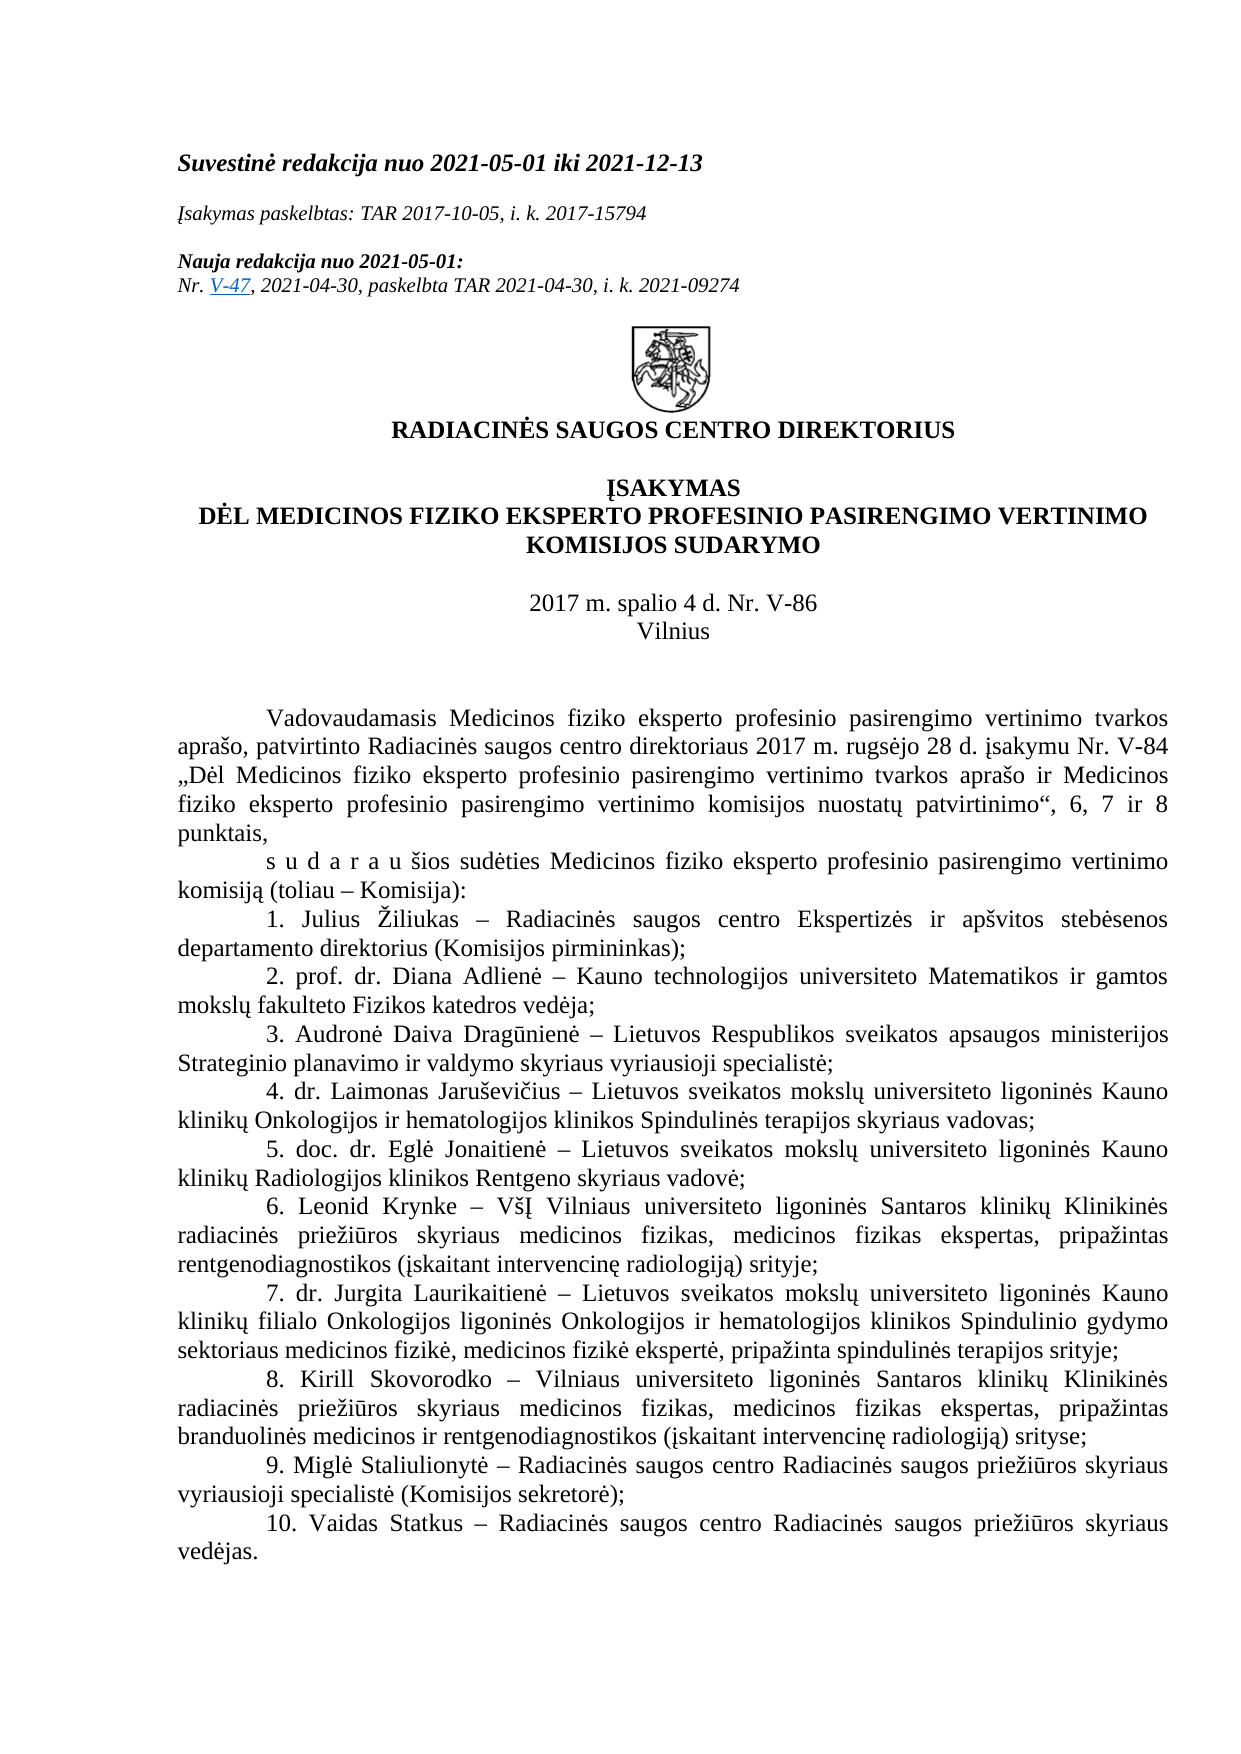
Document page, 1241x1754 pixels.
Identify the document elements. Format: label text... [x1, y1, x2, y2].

text Vadovaudamasis Medicinos fiziko eksperto profesinio pasirengimo vertinimo tvarkos aprašo, patvirtinto Radiacinės saugos centro direktoriaus 2017 m. rugsėjo 28 d. įsakymu Nr. V-84 „Dėl Medicinos fiziko eksperto profesinio pasirengimo vertinimo tvarkos aprašo ir Medicinos fiziko eksperto profesinio pasirengimo vertinimo komisijos nuostatų patvirtinimo“, 6, 7 ir 8 punktais, [177, 703, 1169, 846]
text 2. prof. dr. Diana Adlienė – Kauno technologijos universiteto Matematikos ir gamtos mokslų fakulteto Fizikos katedros vedėja; [177, 961, 1169, 1019]
text 3. Audronė Daiva Dragūnienė – Lietuvos Respublikos sveikatos apsaugos ministerijos Strateginio planavimo ir valdymo skyriaus vyriausioji specialistė; [177, 1019, 1169, 1076]
text Įsakymas paskelbtas: TAR 2017-10-05, i. k. 2017-15794 [177, 201, 1169, 224]
text 5. doc. dr. Eglė Jonaitienė – Lietuvos sveikatos mokslų universiteto ligoninės Kauno klinikų Radiologijos klinikos Rentgeno skyriaus vadovė; [177, 1134, 1169, 1191]
text Vilnius [177, 616, 1169, 645]
text RADIACINĖS SAUGOS CENTRO DIREKTORIUS [177, 415, 1169, 444]
text 6. Leonid Krynke – VšĮ Vilniaus universiteto ligoninės Santaros klinikų Klinikinės radiacinės priežiūros skyriaus medicinos fizikas, medicinos fizikas ekspertas, pripažintas rentgenodiagnostikos (įskaitant intervencinę radiologiją) srityje; [177, 1191, 1169, 1278]
text Nauja redakcija nuo 2021-05-01: [177, 249, 1169, 273]
text s u d a r a u šios sudėties Medicinos fiziko eksperto profesinio pasirengimo vertinimo komisiją (toliau – Komisija): [177, 846, 1169, 904]
text 2017 m. spalio 4 d. Nr. V-86 [177, 588, 1169, 616]
text 10. Vaidas Statkus – Radiacinės saugos centro Radiacinės saugos priežiūros skyriaus vedėjas. [177, 1508, 1169, 1565]
text 9. Miglė Staliulionytė – Radiacinės saugos centro Radiacinės saugos priežiūros skyriaus vyriausioji specialistė (Komisijos sekretorė); [177, 1450, 1169, 1508]
text 8. Kirill Skovorodko – Vilniaus universiteto ligoninės Santaros klinikų Klinikinės radiacinės priežiūros skyriaus medicinos fizikas, medicinos fizikas ekspertas, pripažintas branduolinės medicinos ir rentgenodiagnostikos (įskaitant intervencinę radiologiją) srityse; [177, 1364, 1169, 1450]
text DĖL MEDICINOS FIZIKO EKSPERTO PROFESINIO PASIRENGIMO VERTINIMO KOMISIJOS SUDARYMO [177, 501, 1169, 559]
text 1. Julius Žiliukas – Radiacinės saugos centro Ekspertizės ir apšvitos stebėsenos departamento direktorius (Komisijos pirmininkas); [177, 904, 1169, 961]
text Nr. V-47, 2021-04-30, paskelbta TAR 2021-04-30, i. k. 2021-09274 [177, 273, 1169, 297]
text 7. dr. Jurgita Laurikaitienė – Lietuvos sveikatos mokslų universiteto ligoninės Kauno klinikų filialo Onkologijos ligoninės Onkologijos ir hematologijos klinikos Spindulinio gydymo sektoriaus medicinos fizikė, medicinos fizikė ekspertė, pripažinta spindulinės terapijos srityje; [177, 1278, 1169, 1364]
text ĮSAKYMAS [177, 473, 1169, 501]
text Suvestinė redakcija nuo 2021-05-01 iki 2021-12-13 [177, 148, 1169, 176]
text 4. dr. Laimonas Jaruševičius – Lietuvos sveikatos mokslų universiteto ligoninės Kauno klinikų Onkologijos ir hematologijos klinikos Spindulinės terapijos skyriaus vadovas; [177, 1076, 1169, 1134]
